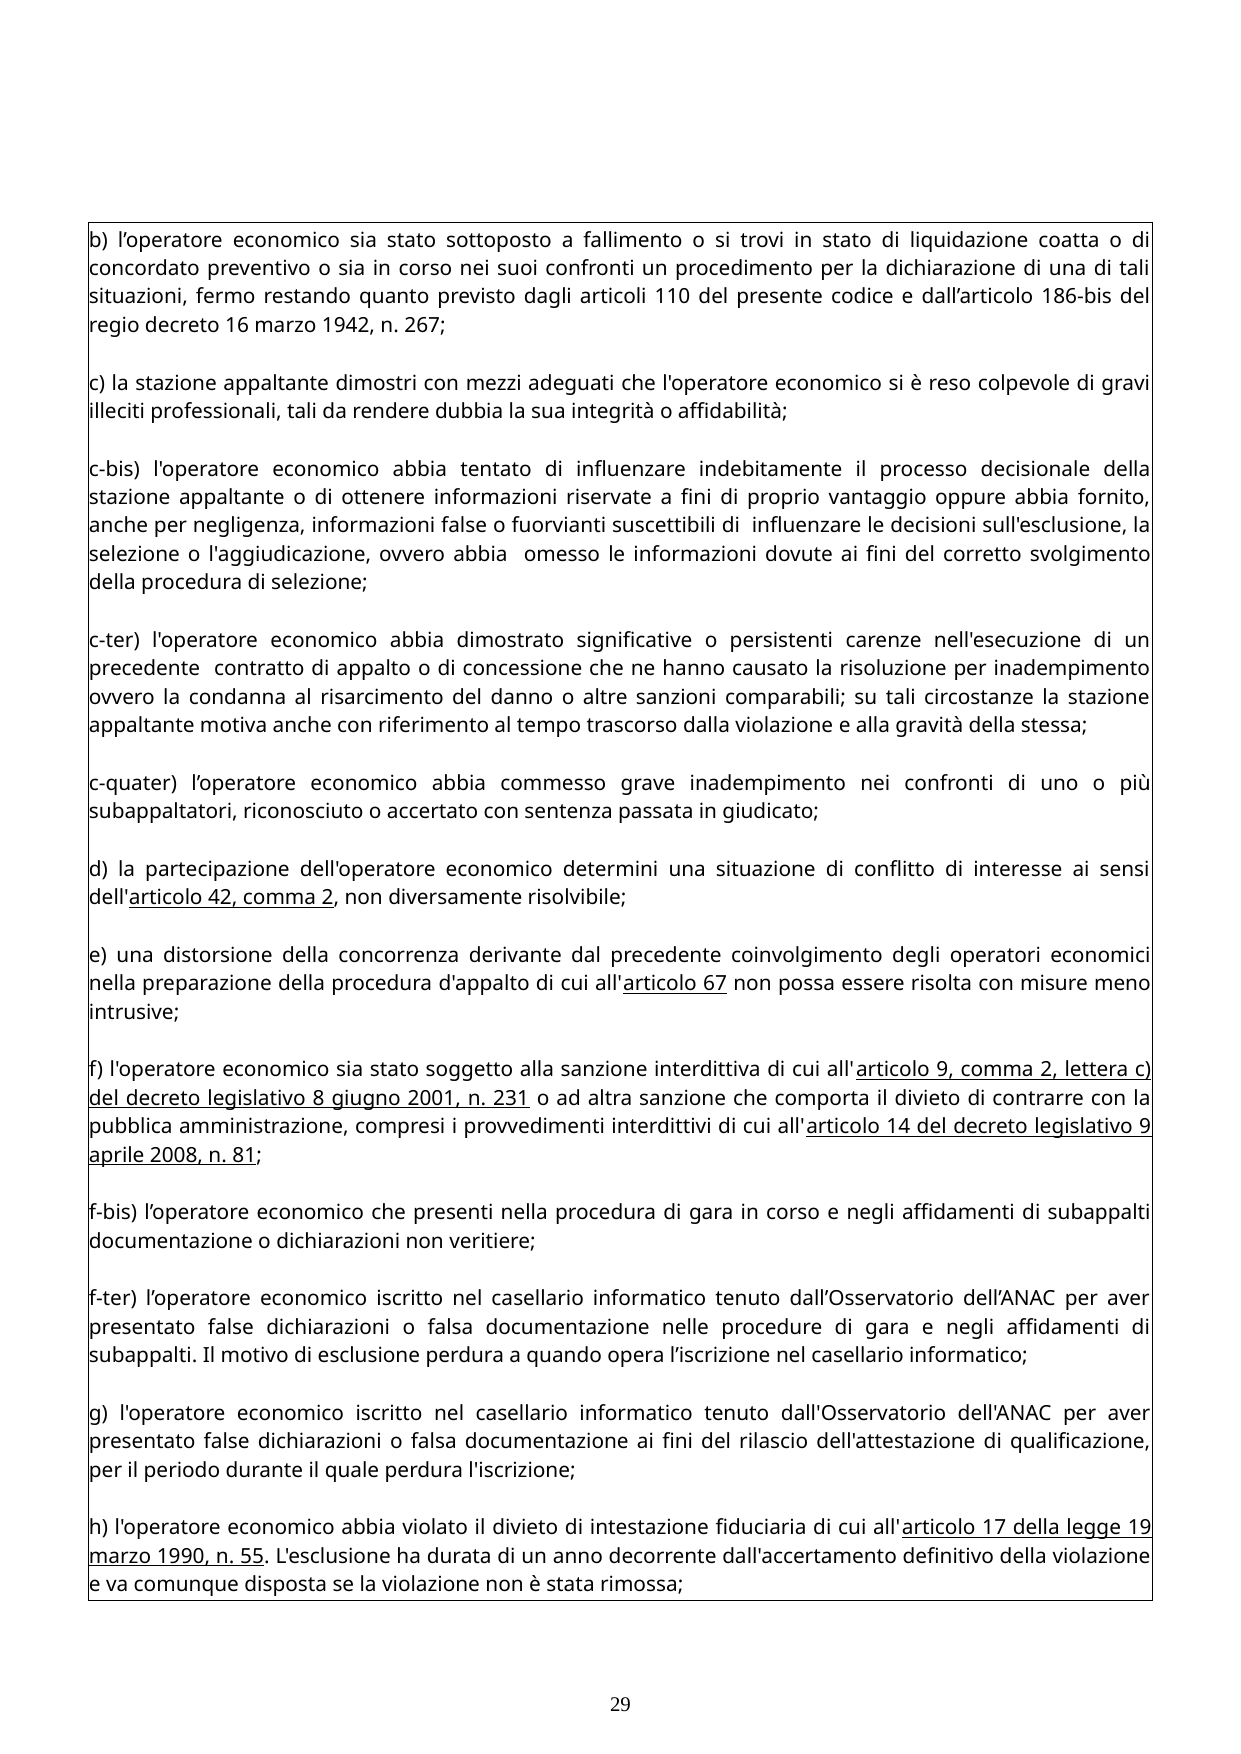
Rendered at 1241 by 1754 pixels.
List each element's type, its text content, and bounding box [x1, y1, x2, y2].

text d) la partecipazione dell'operatore economico determini una situazione di conflitto di interesse ai sensi dell'articolo 42, comma 2, non diversamente risolvibile; [89, 851, 1152, 911]
text f-ter) l’operatore economico iscritto nel casellario informatico tenuto dall’Osservatorio dell’ANAC per aver presentato false dichiarazioni o falsa documentazione nelle procedure di gara e negli affidamenti di subappalti. Il motivo di esclusione perdura a quando opera l’iscrizione nel casellario informatico; [89, 1280, 1152, 1369]
text b) l’operatore economico sia stato sottoposto a fallimento o si trovi in stato di liquidazione coatta o di concordato preventivo o sia in corso nei suoi confronti un procedimento per la dichiarazione di una di tali situazioni, fermo restando quanto previsto dagli articoli 110 del presente codice e dall’articolo 186-bis del regio decreto 16 marzo 1942, n. 267; [89, 223, 1152, 338]
text g) l'operatore economico iscritto nel casellario informatico tenuto dall'Osservatorio dell'ANAC per aver presentato false dichiarazioni o falsa documentazione ai fini del rilascio dell'attestazione di qualificazione, per il periodo durante il quale perdura l'iscrizione; [89, 1395, 1152, 1483]
text c-quater) l’operatore economico abbia commesso grave inadempimento nei confronti di uno o più subappaltatori, riconosciuto o accertato con sentenza passata in giudicato; [89, 765, 1152, 825]
text c-bis) l'operatore economico abbia tentato di influenzare indebitamente il processo decisionale della stazione appaltante o di ottenere informazioni riservate a fini di proprio vantaggio oppure abbia fornito, anche per negligenza, informazioni false o fuorvianti suscettibili di influenzare le decisioni sull'esclusione, la selezione o l'aggiudicazione, ovvero abbia omesso le informazioni dovute ai fini del corretto svolgimento della procedura di selezione; [89, 451, 1152, 596]
text f) l'operatore economico sia stato soggetto alla sanzione interdittiva di cui all'articolo 9, comma 2, lettera c) del decreto legislativo 8 giugno 2001, n. 231 o ad altra sanzione che comporta il divieto di contrarre con la pubblica amministrazione, compresi i provvedimenti interdittivi di cui all'articolo 14 del decreto legislativo 9 aprile 2008, n. 81; [89, 1051, 1152, 1168]
text h) l'operatore economico abbia violato il divieto di intestazione fiduciaria di cui all'articolo 17 della legge 19 marzo 1990, n. 55. L'esclusione ha durata di un anno decorrente dall'accertamento definitivo della violazione e va comunque disposta se la violazione non è stata rimossa; [89, 1509, 1152, 1600]
text e) una distorsione della concorrenza derivante dal precedente coinvolgimento degli operatori economici nella preparazione della procedura d'appalto di cui all'articolo 67 non possa essere risolta con misure meno intrusive; [89, 937, 1152, 1025]
text c) la stazione appaltante dimostri con mezzi adeguati che l'operatore economico si è reso colpevole di gravi illeciti professionali, tali da rendere dubbia la sua integrità o affidabilità; [89, 364, 1152, 424]
text f-bis) l’operatore economico che presenti nella procedura di gara in corso e negli affidamenti di subappalti documentazione o dichiarazioni non veritiere; [89, 1194, 1152, 1254]
text c-ter) l'operatore economico abbia dimostrato significative o persistenti carenze nell'esecuzione di un precedente contratto di appalto o di concessione che ne hanno causato la risoluzione per inadempimento ovvero la condanna al risarcimento del danno o altre sanzioni comparabili; su tali circostanze la stazione appaltante motiva anche con riferimento al tempo trascorso dalla violazione e alla gravità della stessa; [89, 622, 1152, 739]
